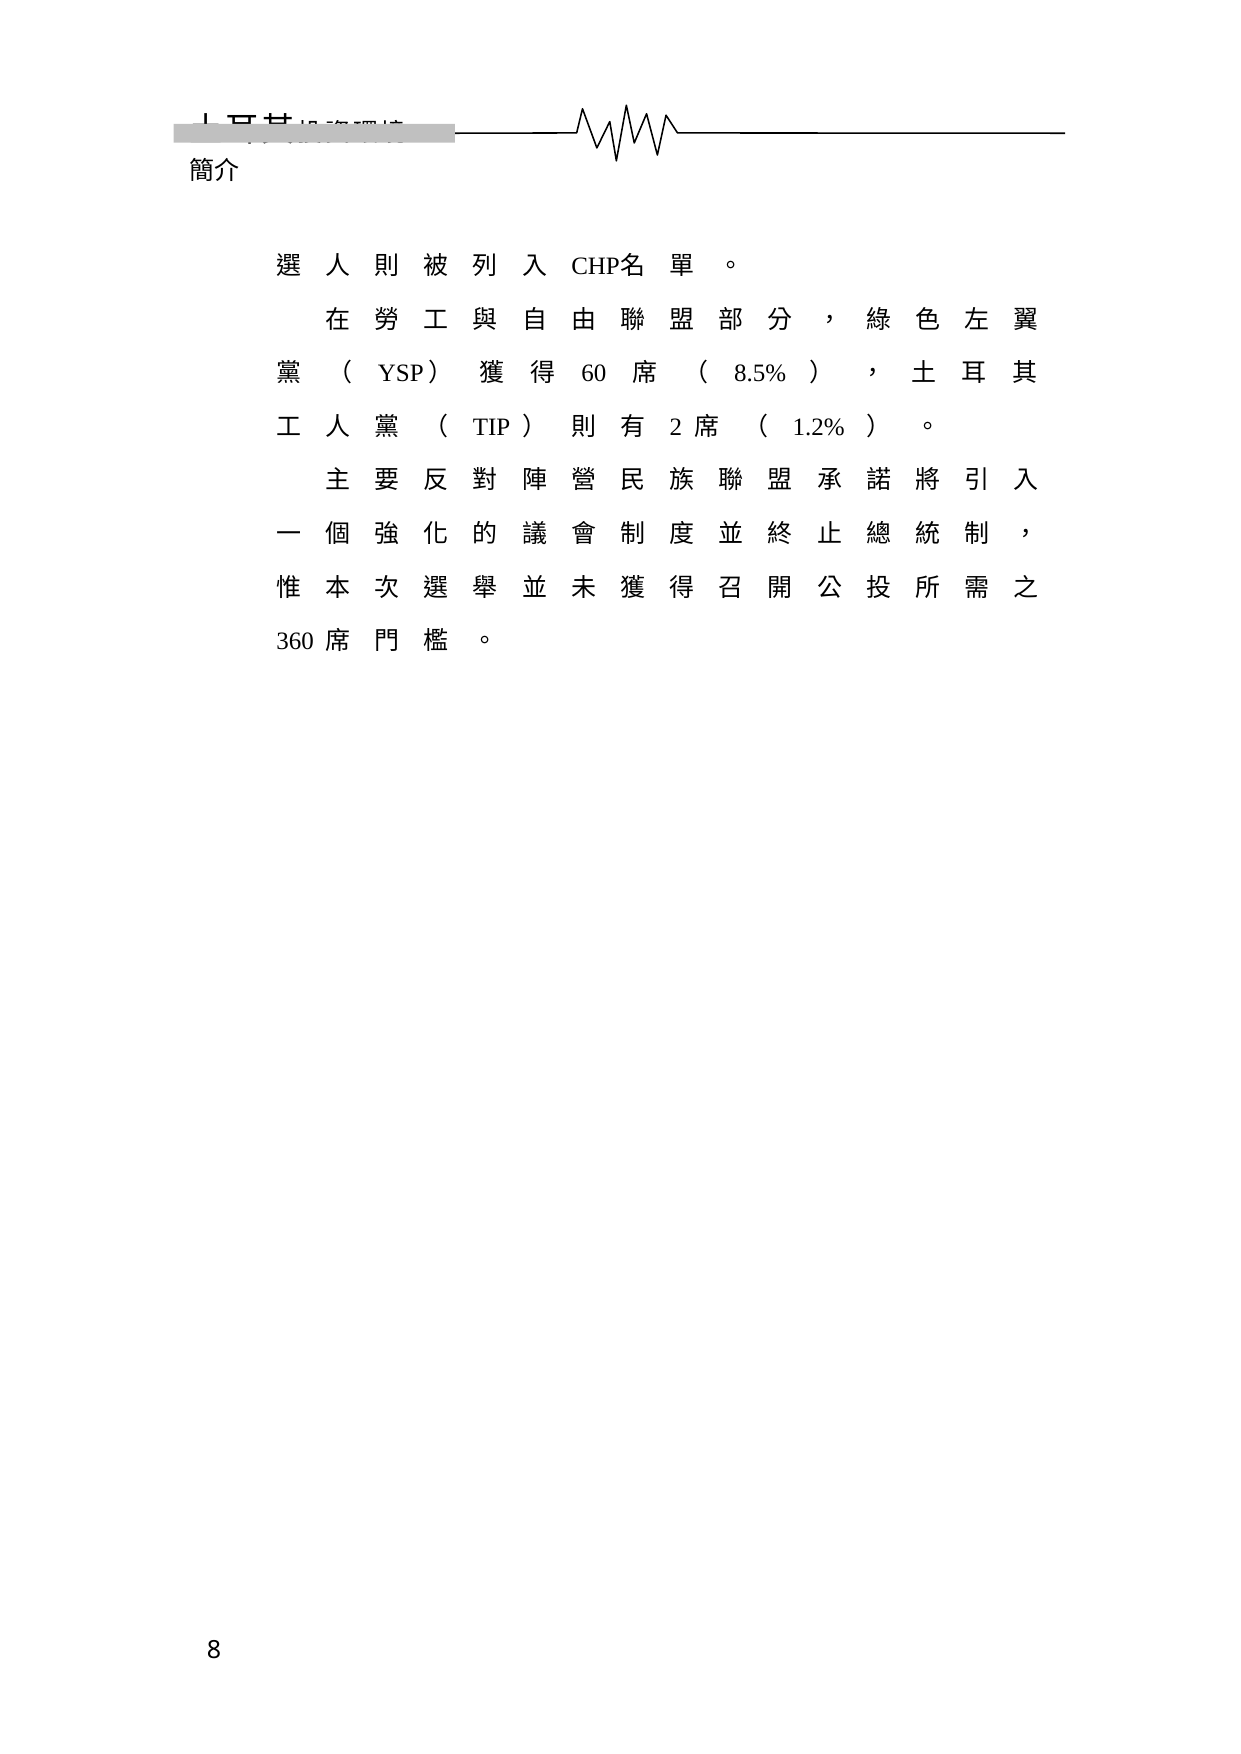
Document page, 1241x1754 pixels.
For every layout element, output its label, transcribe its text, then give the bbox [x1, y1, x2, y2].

text 另由主要反對黨CHP、好黨（Iyi Party）、幸福黨（Felicity Party）、民主黨（DP）、民主躍進黨（DEVA）、未來黨（Future Party）組成之民族聯盟（Nation Alliance）則獲得213席次（35.04%）；其中，CHP黨獲168個席次（24.8%）、好黨獲得45席（9.9%），聯盟內之DP、DEVA等候選人則被列入CHP名單。 [276, 237, 1063, 291]
text 在勞工與自由聯盟部分，綠色左翼黨（YSP）獲得60席（8.5%），土耳其工人黨（TIP）則有2席（1.2%）。 [276, 291, 1063, 451]
text 主要反對陣營民族聯盟承諾將引入一個強化的議會制度並終止總統制，惟本次選舉並未獲得召開公投所需之360席門檻。 [276, 451, 1063, 666]
